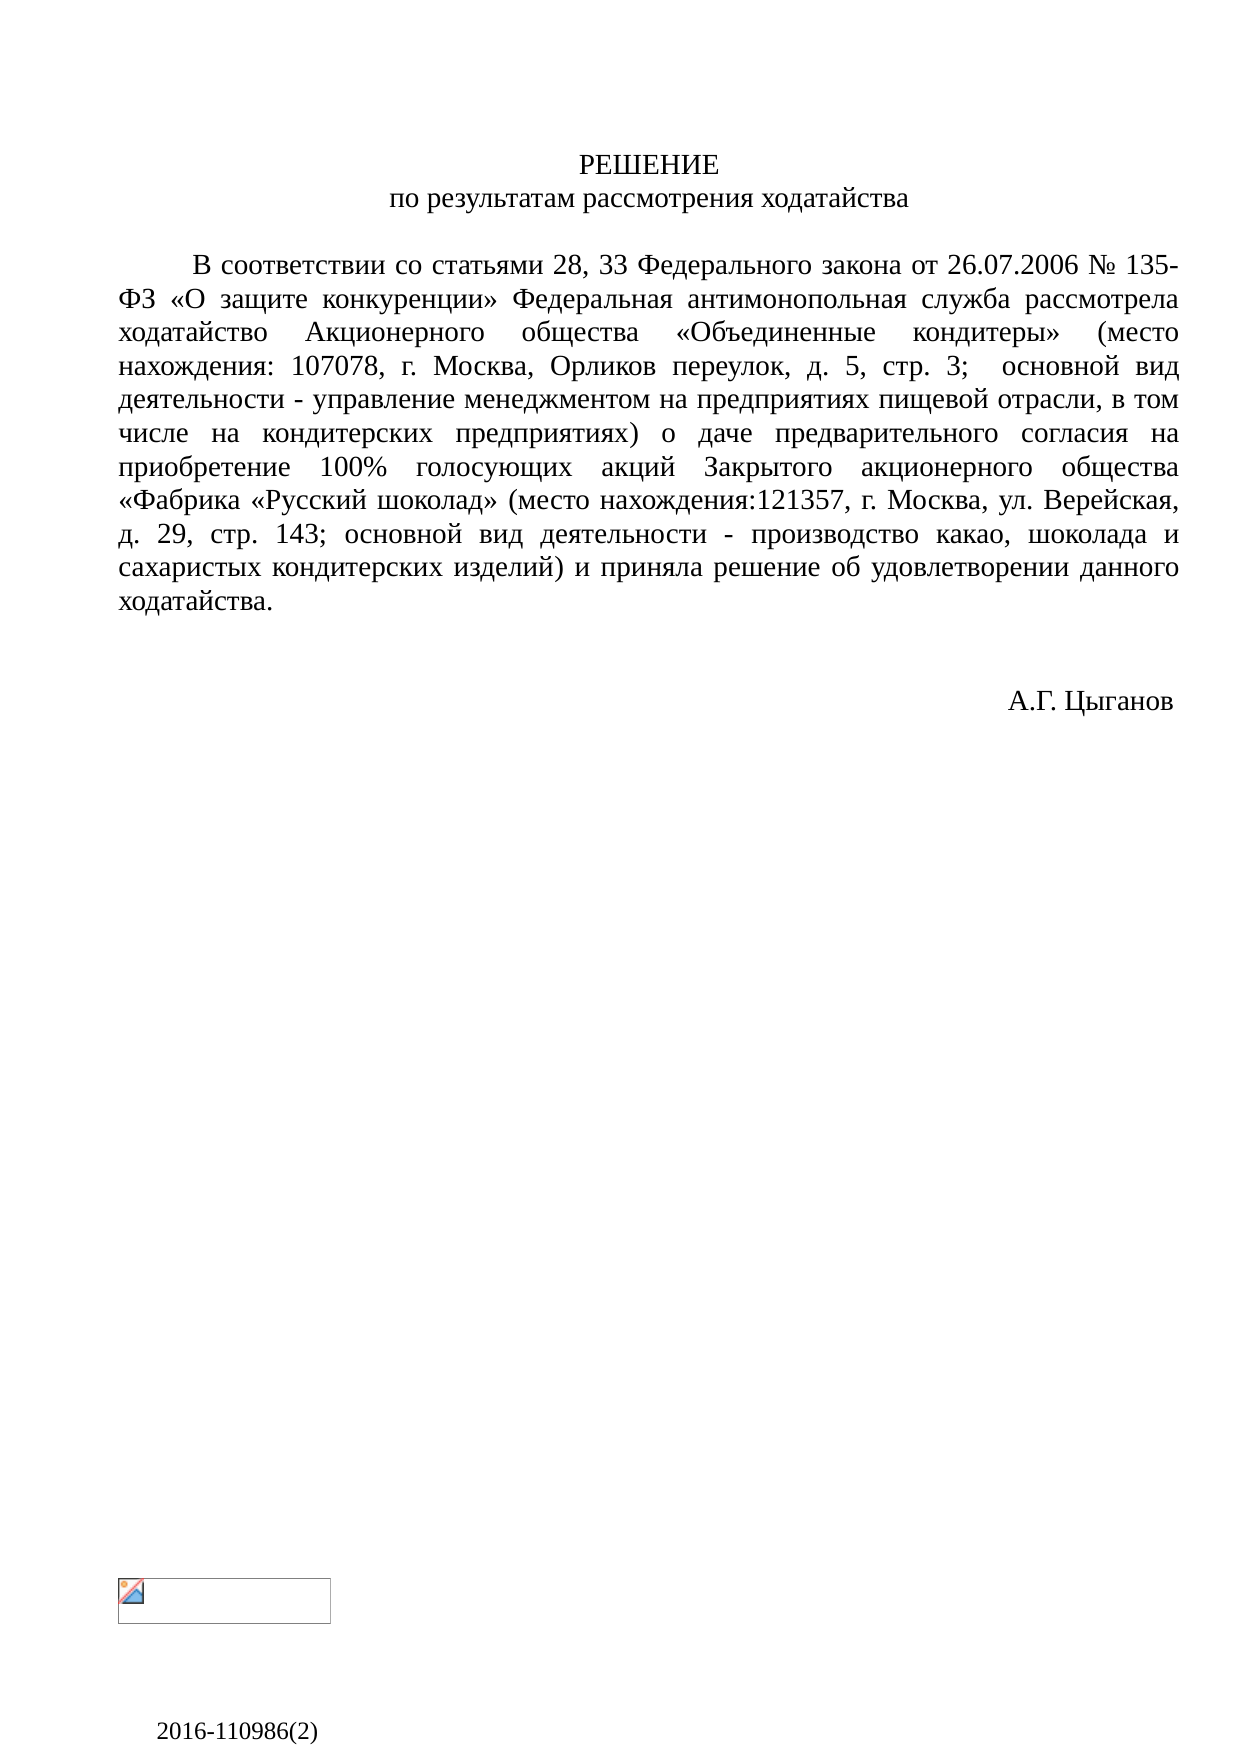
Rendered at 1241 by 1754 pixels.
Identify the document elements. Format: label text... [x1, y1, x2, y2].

text по результатам рассмотрения ходатайства [118, 180, 1180, 214]
text РЕШЕНИЕ [118, 147, 1180, 180]
text В соответствии со статьями 28, 33 Федерального закона от 26.07.2006 № 135-ФЗ «О защите конкуренции» Федеральная антимонопольная служба рассмотрела ходатайство Акционерного общества «Объединенные кондитеры» (место нахождения: 107078, г. Москва, Орликов переулок, д. 5, стр. 3; основной вид деятельности - управление менеджментом на предприятиях пищевой отрасли, в том числе на кондитерских предприятиях) о даче предварительного согласия на приобретение 100% голосующих акций Закрытого акционерного общества «Фабрика «Русский шоколад» (место нахождения:121357, г. Москва, ул. Верейская, д. 29, стр. 143; основной вид деятельности - производство какао, шоколада и сахаристых кондитерских изделий) и приняла решение об удовлетворении данного ходатайства. [118, 247, 1180, 616]
text А.Г. Цыганов [118, 683, 1180, 717]
